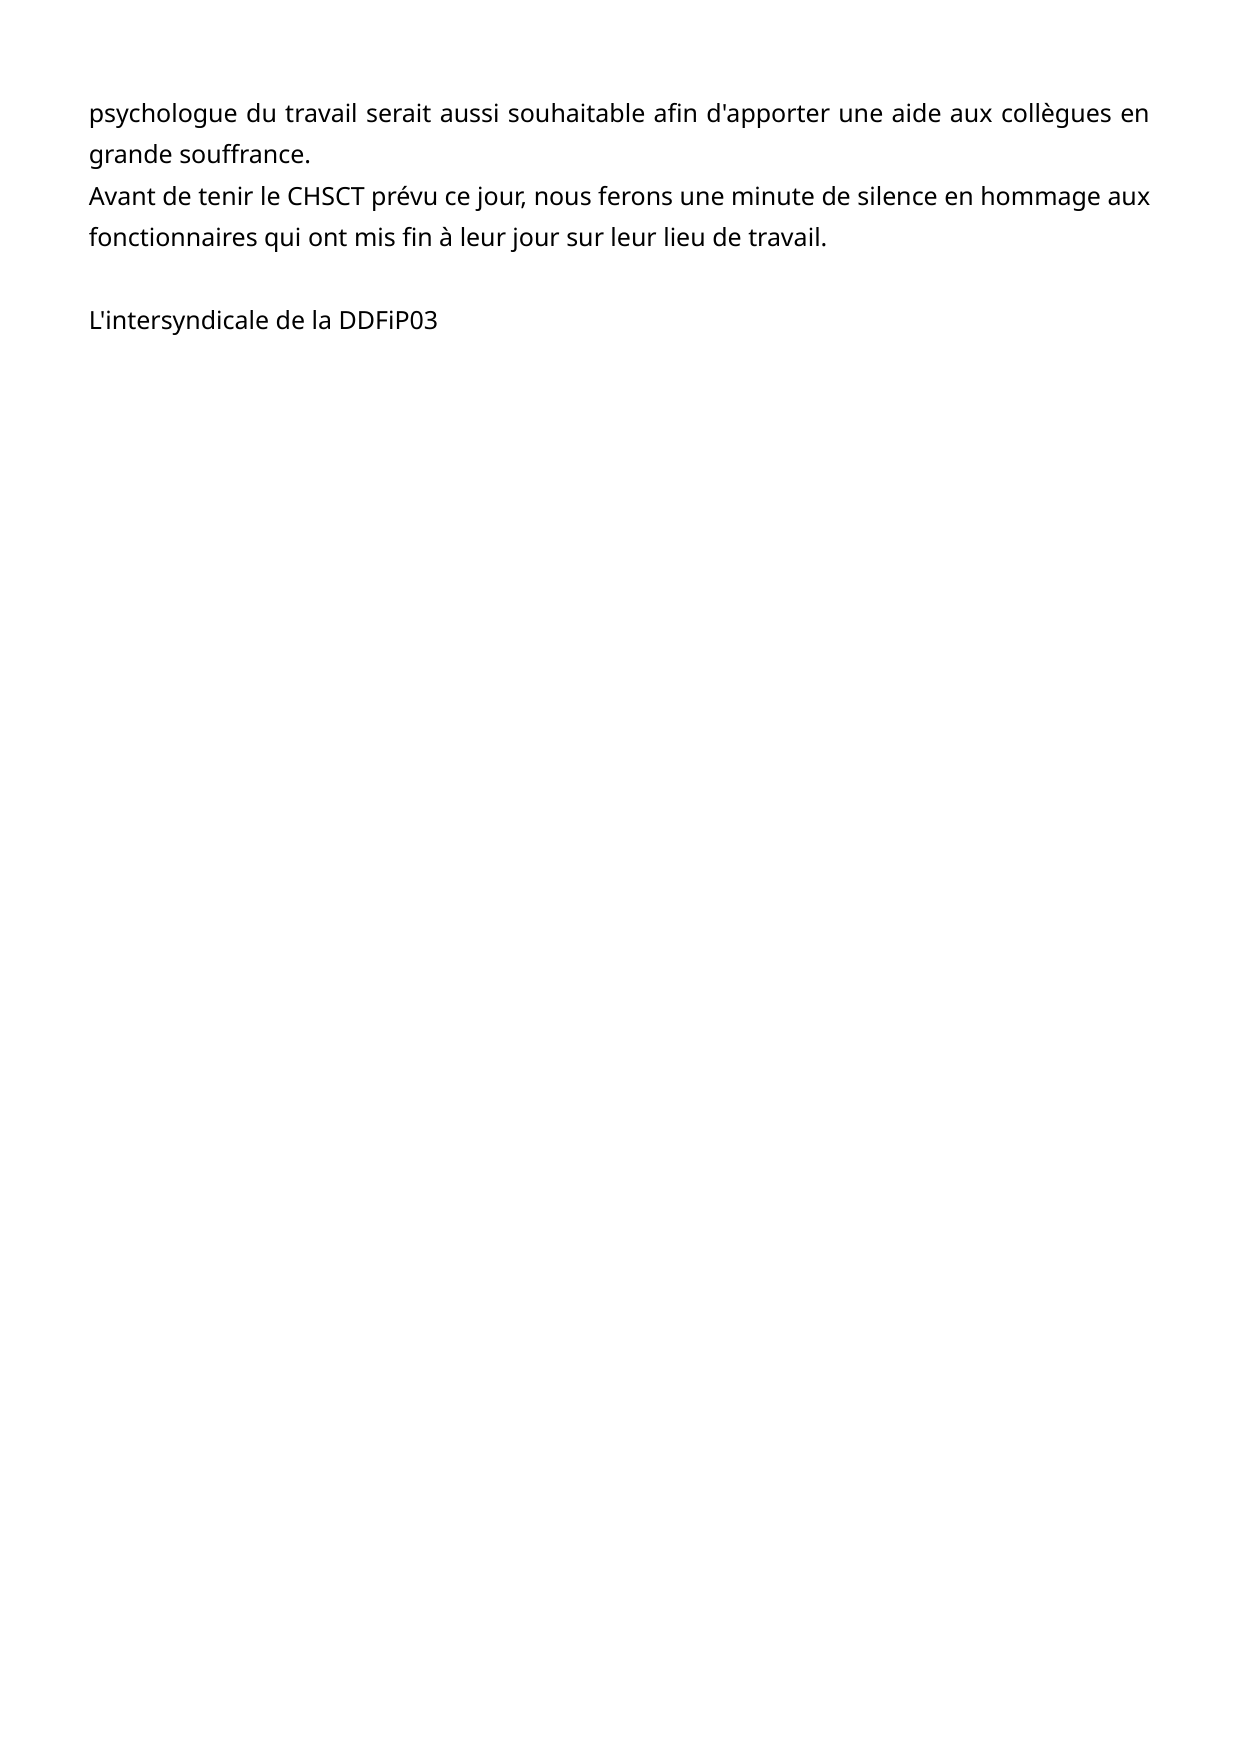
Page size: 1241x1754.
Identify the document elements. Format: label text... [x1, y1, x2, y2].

text L'intersyndicale de la DDFiP03 [88, 295, 1152, 337]
text psychologue du travail serait aussi souhaitable afin d'apporter une aide aux collègues en grande souffrance. [88, 88, 1152, 171]
text fonctionnaires qui ont mis fin à leur jour sur leur lieu de travail. [88, 213, 1152, 254]
text Avant de tenir le CHSCT prévu ce jour, nous ferons une minute de silence en hommage aux [88, 171, 1152, 213]
